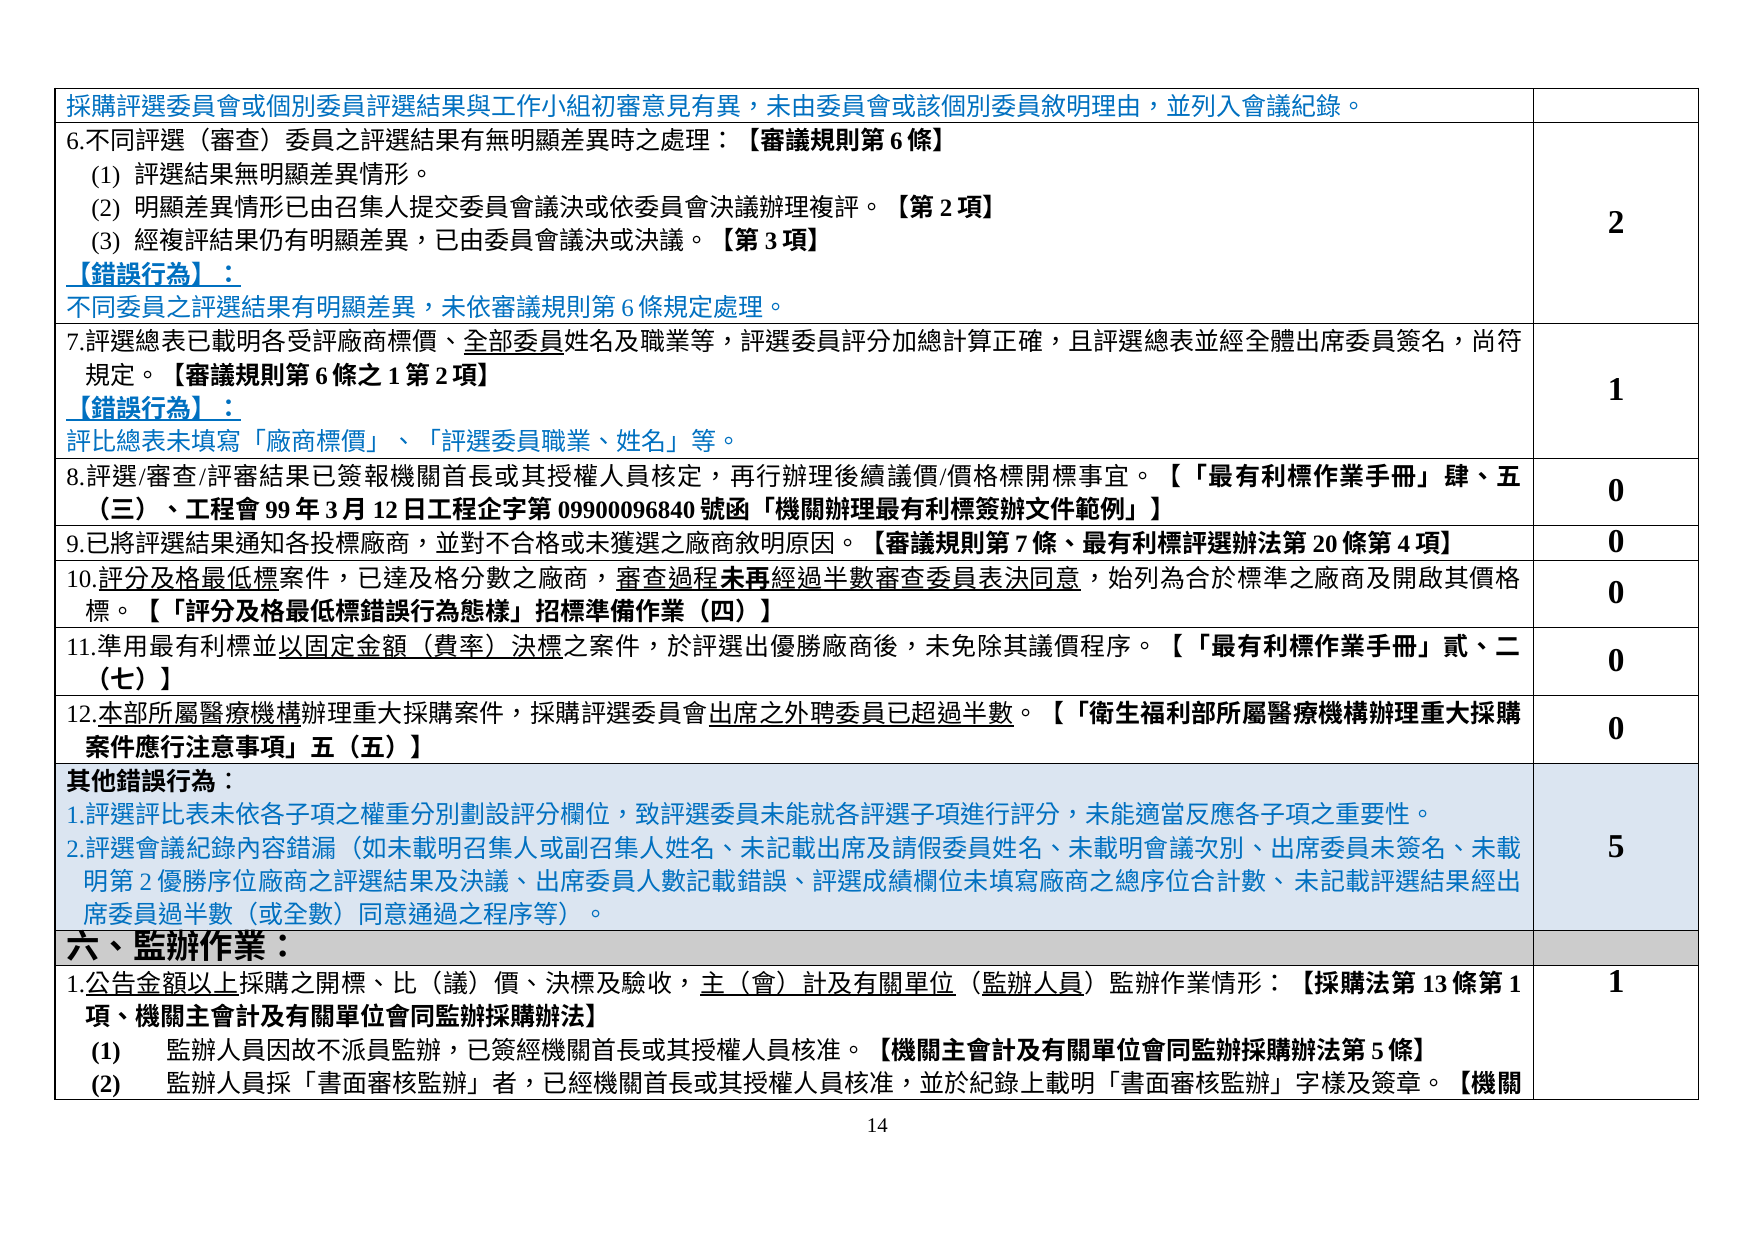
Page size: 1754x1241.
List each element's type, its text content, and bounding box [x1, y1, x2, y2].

table_cell 6.不同評選（審查）委員之評選結果有無明顯差異時之處理：【審議規則第6條】 評選結果無明顯差異情形。 明顯差異情形已由召集人提交委員會議決或依委員會決議辦理複評。【第2項】 經複評結果仍有明顯差異，已由委員會議決或決議。【第3項】 【錯誤行為】： 不同委員之評選結果有明顯差異，未依審議規則第6條規定處理。 [56, 123, 1533, 323]
table_cell 1.公告金額以上採購之開標、比（議）價、決標及驗收，主（會）計及有關單位（監辦人員）監辦作業情形：【採購法第13條第1項、機關主會計及有關單位會同監辦採購辦法】 監辦人員因故不派員監辦，已簽經機關首長或其授權人員核准。【機關主會計及有關單位會同監辦採購辦法第5條】 監辦人員採「書面審核監辦」者，已經機關首長或其授權人員核准，並於紀錄上載明「書面審核監辦」字樣及簽章。【機關 [56, 966, 1533, 1099]
table_cell 12.本部所屬醫療機構辦理重大採購案件，採購評選委員會出席之外聘委員已超過半數。【「衛生福利部所屬醫療機構辦理重大採購案件應行注意事項」五（五）】 [56, 696, 1533, 763]
table_cell 5 [1534, 764, 1698, 930]
table_cell 1 [1534, 324, 1698, 457]
table_cell [1534, 89, 1698, 122]
table_cell 7.評選總表已載明各受評廠商標價、全部委員姓名及職業等，評選委員評分加總計算正確，且評選總表並經全體出席委員簽名，尚符規定。【審議規則第6條之1第2項】 【錯誤行為】： 評比總表未填寫「廠商標價」、「評選委員職業、姓名」等。 [56, 324, 1533, 457]
table_cell 11.準用最有利標並以固定金額（費率）決標之案件，於評選出優勝廠商後，未免除其議價程序。【「最有利標作業手冊」貳、二（七）】 [56, 628, 1533, 695]
table_cell 10.評分及格最低標案件，已達及格分數之廠商，審查過程未再經過半數審查委員表決同意，始列為合於標準之廠商及開啟其價格標。【「評分及格最低標錯誤行為態樣」招標準備作業（四）】 [56, 561, 1533, 627]
table_cell 其他錯誤行為： 1.評選評比表未依各子項之權重分別劃設評分欄位，致評選委員未能就各評選子項進行評分，未能適當反應各子項之重要性。 2.評選會議紀錄內容錯漏（如未載明召集人或副召集人姓名、未記載出席及請假委員姓名、未載明會議次別、出席委員未簽名、未載明第2優勝序位廠商之評選結果及決議、出席委員人數記載錯誤、評選成績欄位未填寫廠商之總序位合計數、未記載評選結果經出席委員過半數（或全數）同意通過之程序等）。 [56, 764, 1533, 930]
table_cell 8.評選/審查/評審結果已簽報機關首長或其授權人員核定，再行辦理後續議價/價格標開標事宜。【「最有利標作業手冊」肆、五（三）、工程會99年3月12日工程企字第09900096840號函「機關辦理最有利標簽辦文件範例」】 [56, 459, 1533, 525]
table_cell 0 [1534, 696, 1698, 763]
table_cell 0 [1534, 459, 1698, 525]
table_cell 0 [1534, 561, 1698, 627]
table_cell 9.已將評選結果通知各投標廠商，並對不合格或未獲選之廠商敘明原因。【審議規則第7條、最有利標評選辦法第20條第4項】 [56, 526, 1533, 559]
table_cell [1534, 931, 1698, 965]
table_cell 0 [1534, 526, 1698, 559]
table_cell 採購評選委員會或個別委員評選結果與工作小組初審意見有異，未由委員會或該個別委員敘明理由，並列入會議紀錄。 [56, 89, 1533, 122]
table_cell 2 [1534, 123, 1698, 323]
table_cell 0 [1534, 628, 1698, 695]
table_cell 1 [1534, 966, 1698, 1099]
table_cell 六、監辦作業： [56, 931, 1533, 965]
